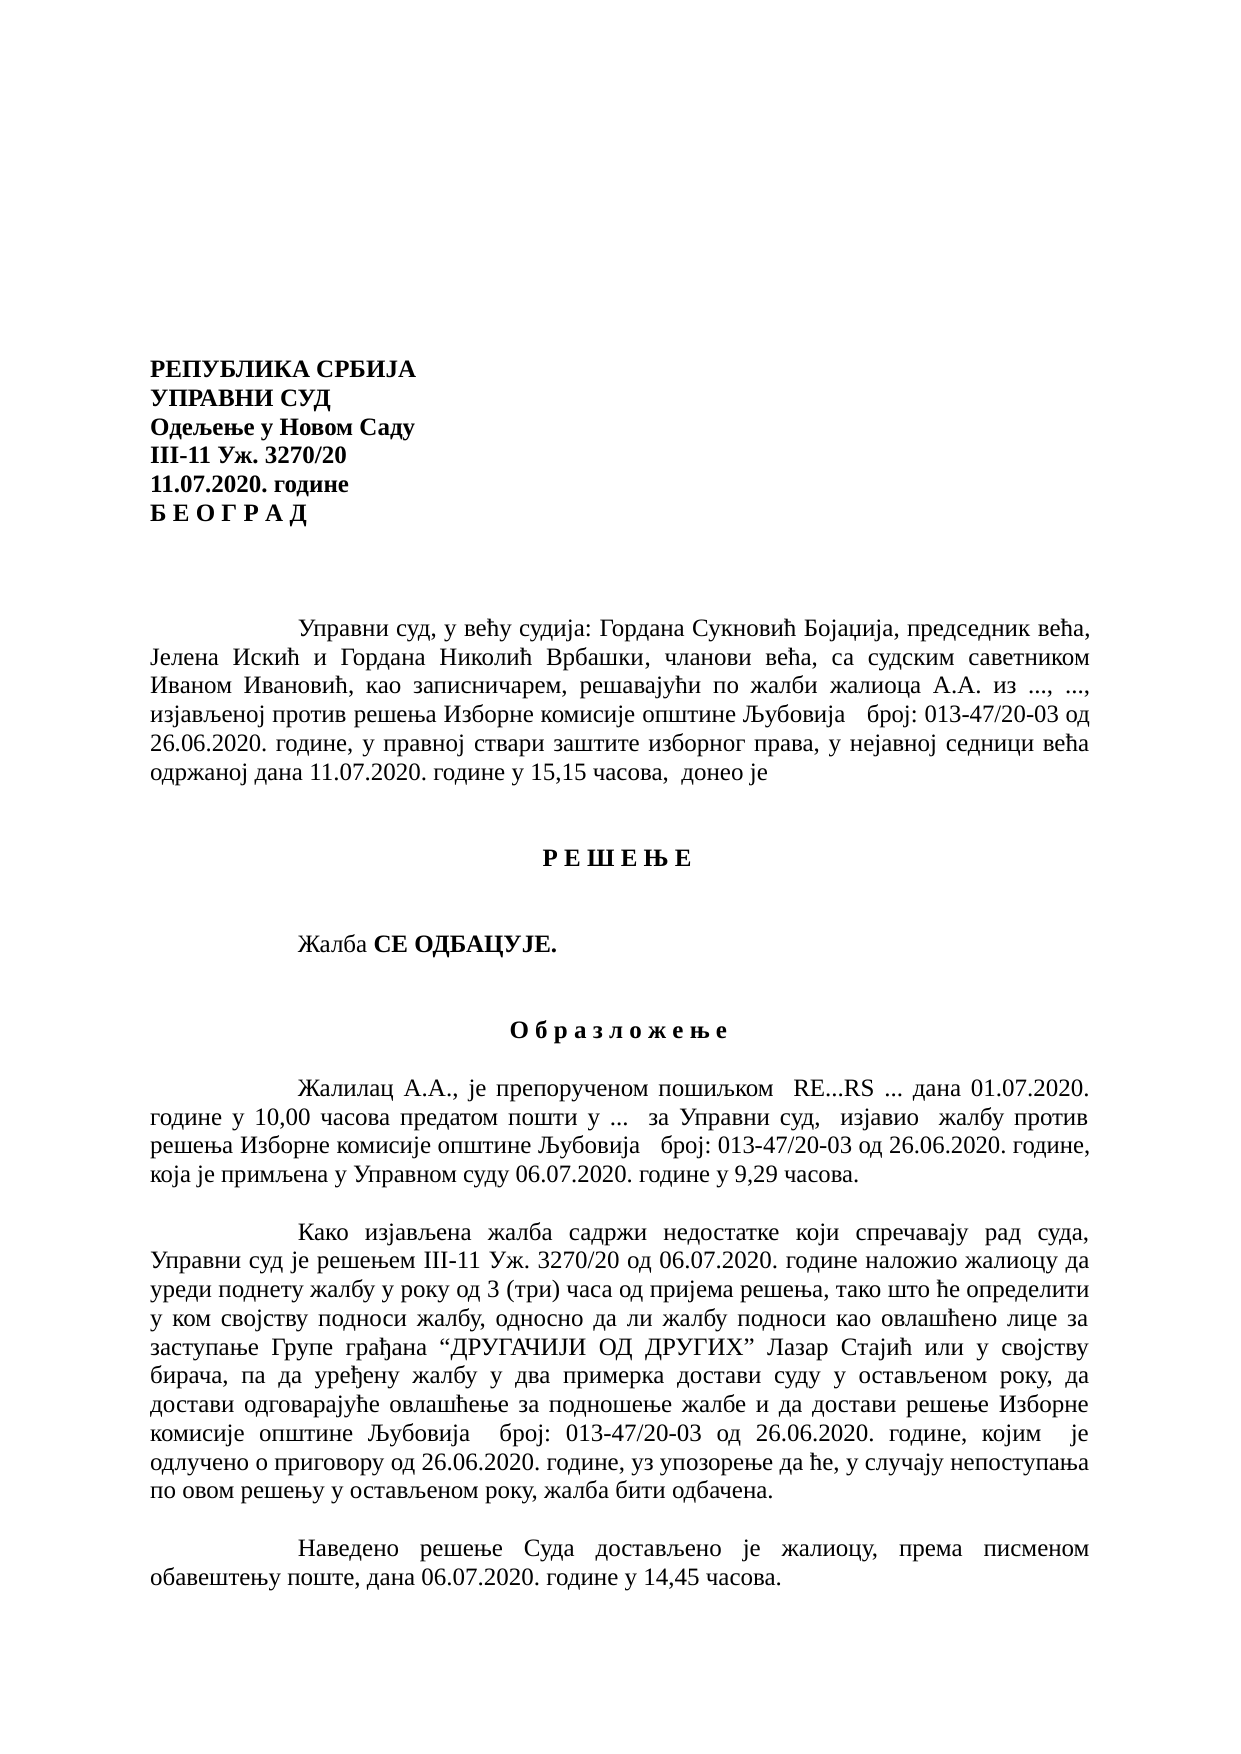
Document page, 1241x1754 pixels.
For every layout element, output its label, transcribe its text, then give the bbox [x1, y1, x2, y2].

text Б Е О Г Р А Д [150, 498, 1090, 527]
text Жалилац A.A., је препорученом пошиљком RE...RS ... дана 01.07.2020. године у 10,00 часова предатом пошти у ... за Управни суд, изјавио жалбу против решења Изборне комисије општине Љубовија број: 013-47/20-03 од 26.06.2020. године, која је примљена у Управном суду 06.07.2020. године у 9,29 часова. [150, 1073, 1090, 1188]
text Жалба СЕ ОДБАЦУЈЕ. [150, 929, 1090, 958]
text 11.07.2020. године [150, 469, 1090, 498]
text Наведено решење Суда достављено је жалиоцу, према писменом обавештењу поште, дана 06.07.2020. године у 14,45 часова. [150, 1533, 1090, 1590]
text РЕПУБЛИКА СРБИЈА [150, 148, 1090, 383]
text Како изјављена жалба садржи недостатке који спречавају рад суда, Управни суд је решењем III-11 Уж. 3270/20 од 06.07.2020. године наложио жалиоцу да уреди поднету жалбу у року од 3 (три) часа од пријема решења, тако што ће определити у ком својству подноси жалбу, односно да ли жалбу подноси као овлашћено лице за заступање Групе грађана “ДРУГАЧИЈИ ОД ДРУГИХ” Лазар Стајић или у својству бирача, па да уређену жалбу у два примерка достави суду у остављеном року, да достави одговарајуће овлашћење за подношење жалбе и да достави решење Изборне комисије општине Љубовија број: 013-47/20-03 од 26.06.2020. године, којим је одлучено о приговору од 26.06.2020. године, уз упозорење да ће, у случају непоступања по овом решењу у остављеном року, жалба бити одбачена. [150, 1217, 1090, 1504]
text УПРАВНИ СУД [150, 383, 1090, 412]
text III-11 Уж. 3270/20 [150, 440, 1090, 469]
text Управни суд, у већу судија: Гордана Сукновић Бојаџија, председник већа, Јелена Искић и Гордана Николић Врбашки, чланови већа, са судским саветником Иваном Ивановић, као записничарем, решавајући по жалби жалиоца A.A. из ..., ..., изјављеној против решења Изборне комисије општине Љубовија број: 013-47/20-03 од 26.06.2020. године, у правној ствари заштите изборног права, у нејавној седници већа одржаној дана 11.07.2020. године у 15,15 часова, донео је [150, 613, 1090, 785]
text Одељење у Новом Саду [150, 412, 1090, 440]
text Р Е Ш Е Њ Е [150, 843, 1090, 872]
text О б р а з л о ж е њ е [150, 1015, 1090, 1044]
